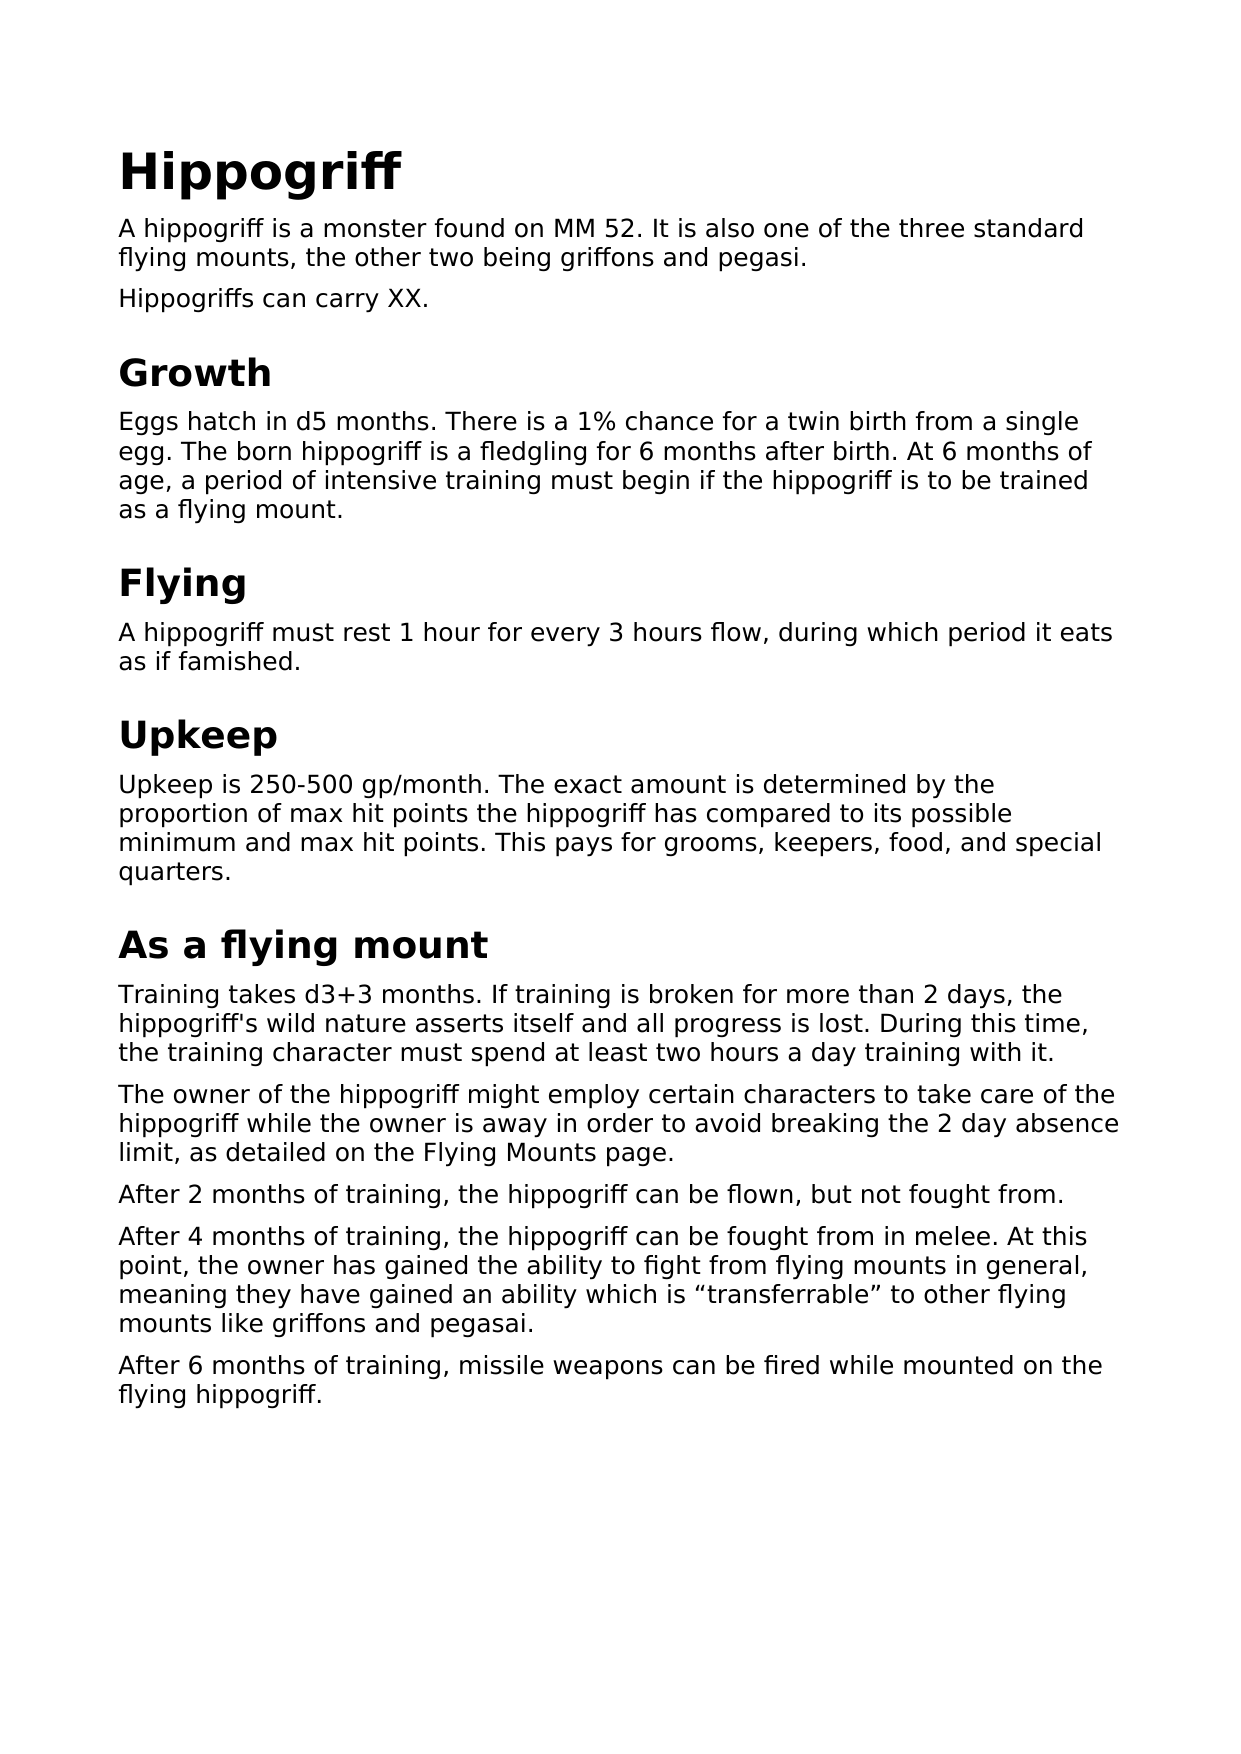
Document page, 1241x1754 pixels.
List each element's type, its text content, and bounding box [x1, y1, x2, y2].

subtitle Hippogriff [118, 143, 1122, 201]
subtitle Growth [118, 351, 1122, 395]
subtitle As a flying mount [118, 924, 1122, 968]
text A hippogriff is a monster found on MM 52. It is also one of the three standard flying mounts, the other two being griffons and pegasi. [118, 214, 1122, 272]
text Training takes d3+3 months. If training is broken for more than 2 days, the hippogriff's wild nature asserts itself and all progress is lost. During this time, the training character must spend at least two hours a day training with it. [118, 980, 1122, 1068]
text After 4 months of training, the hippogriff can be fought from in melee. At this point, the owner has gained the ability to fight from flying mounts in general, meaning they have gained an ability which is “transferrable” to other flying mounts like griffons and pegasai. [118, 1222, 1122, 1338]
text A hippogriff must rest 1 hour for every 3 hours flow, during which period it eats as if famished. [118, 618, 1122, 676]
subtitle Upkeep [118, 714, 1122, 757]
text Upkeep is 250-500 gp/month. The exact amount is determined by the proportion of max hit points the hippogriff has compared to its possible minimum and max hit points. This pays for grooms, keepers, food, and special quarters. [118, 770, 1122, 886]
text After 2 months of training, the hippogriff can be flown, but not fought from. [118, 1180, 1122, 1209]
text Eggs hatch in d5 months. There is a 1% chance for a twin birth from a single egg. The born hippogriff is a fledgling for 6 months after birth. At 6 months of age, a period of intensive training must begin if the hippogriff is to be trained as a flying mount. [118, 407, 1122, 524]
text The owner of the hippogriff might employ certain characters to take care of the hippogriff while the owner is away in order to avoid breaking the 2 day absence limit, as detailed on the Flying Mounts page. [118, 1080, 1122, 1168]
subtitle Flying [118, 562, 1122, 605]
text After 6 months of training, missile weapons can be fired while mounted on the flying hippogriff. [118, 1351, 1122, 1409]
text Hippogriffs can carry XX. [118, 285, 1122, 314]
